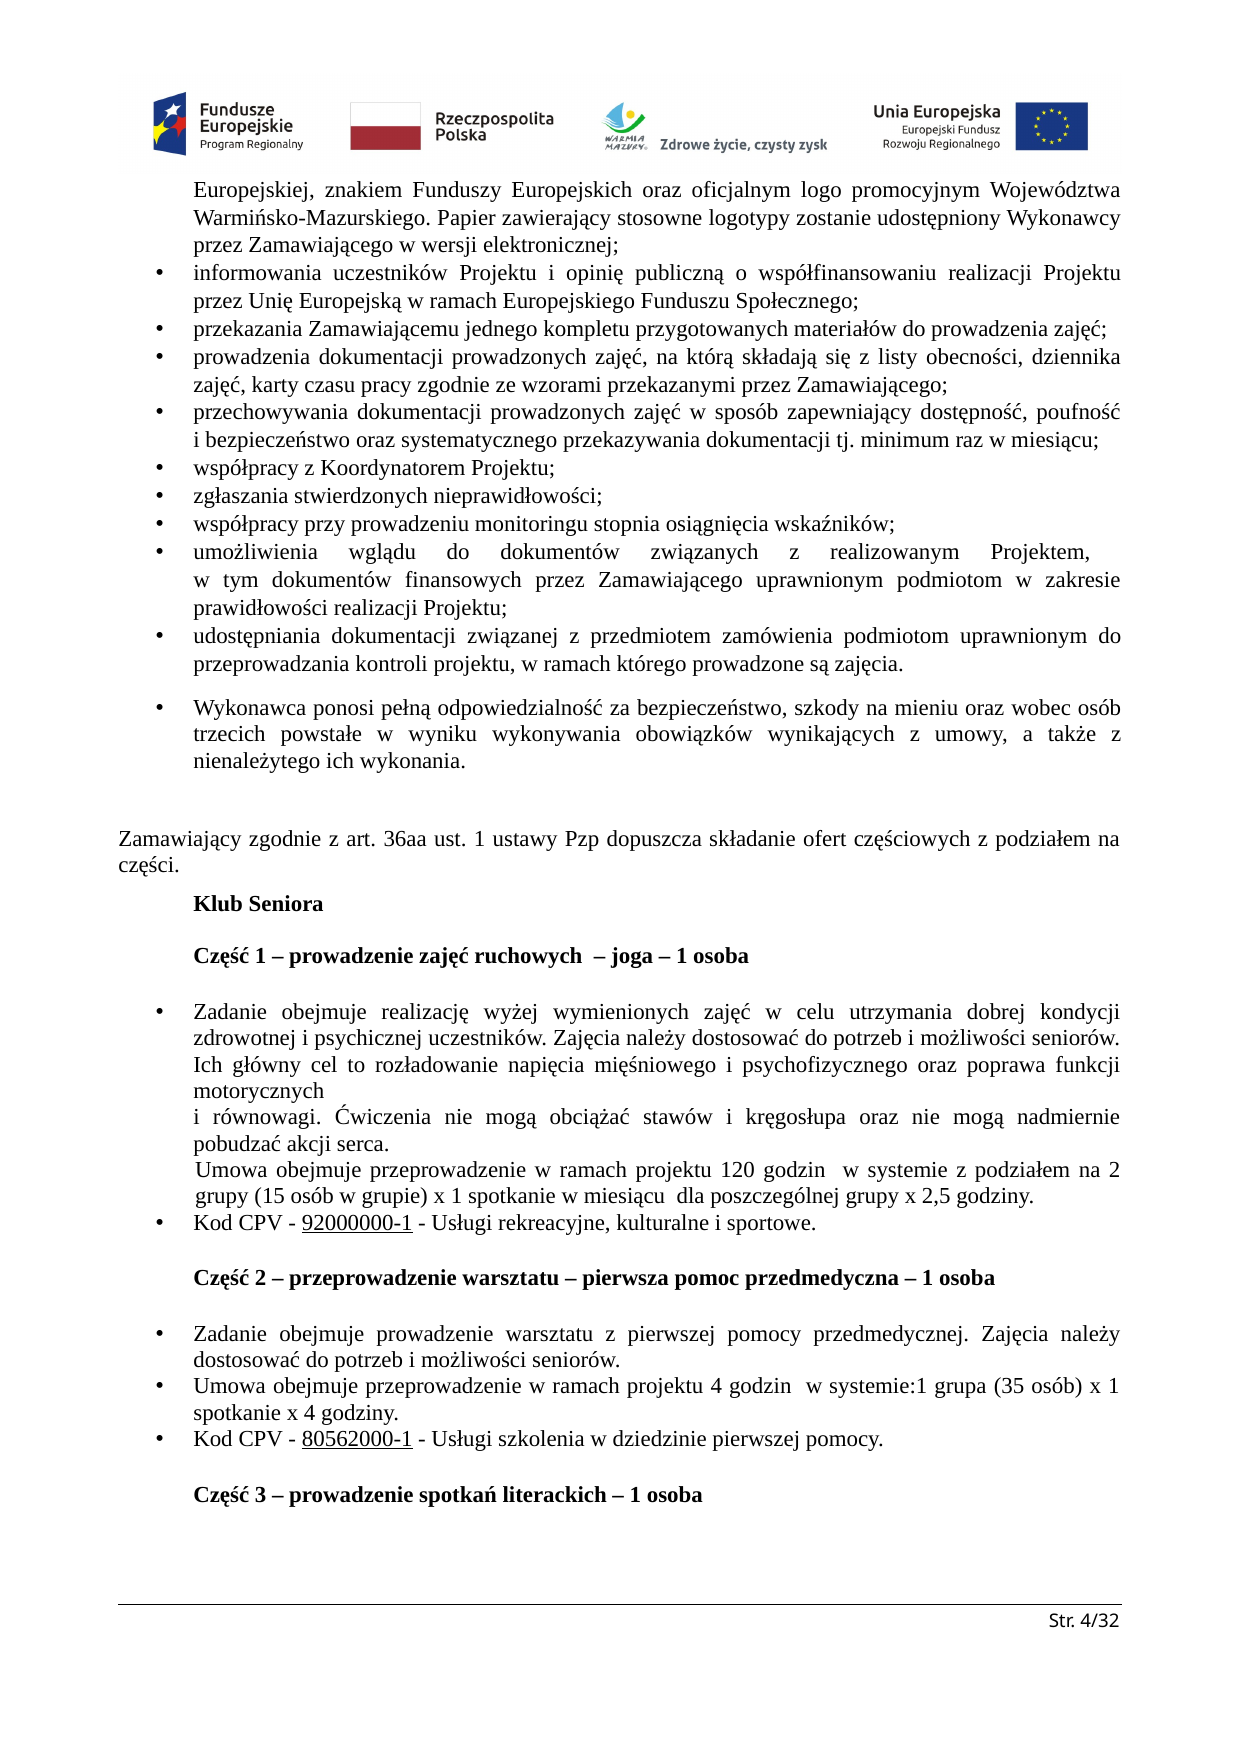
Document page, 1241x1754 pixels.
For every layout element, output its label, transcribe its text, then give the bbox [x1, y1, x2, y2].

list Klub Seniora [156, 890, 1122, 916]
list Europejskiej, znakiem Funduszy Europejskich oraz oficjalnym logo promocyjnym Województwa Warmińsko-Mazurskiego. Papier zawierający stosowne logotypy zostanie udostępniony Wykonawcy przez Zamawiającego w wersji elektronicznej; [156, 174, 1122, 258]
list Umowa obejmuje przeprowadzenie w ramach projektu 4 godzin w systemie:1 grupa (35 osób) x 1 spotkanie x 4 godziny. [156, 1373, 1122, 1425]
picture [118, 73, 1123, 174]
list Zadanie obejmuje prowadzenie warsztatu z pierwszej pomocy przedmedycznej. Zajęcia należy dostosować do potrzeb i możliwości seniorów. [156, 1320, 1122, 1373]
list zgłaszania stwierdzonych nieprawidłowości; [156, 482, 1122, 508]
list Część 1 – prowadzenie zajęć ruchowych – joga – 1 osoba [156, 942, 1122, 969]
list Część 2 – przeprowadzenie warsztatu – pierwsza pomoc przedmedyczna – 1 osoba [156, 1264, 1122, 1291]
list przekazania Zamawiającemu jednego kompletu przygotowanych materiałów do prowadzenia zajęć; [156, 315, 1122, 342]
text Umowa obejmuje przeprowadzenie w ramach projektu 120 godzin w systemie z podziałem na 2 grupy (15 osób w grupie) x 1 spotkanie w miesiącu dla poszczególnej grupy x 2,5 godziny. [195, 1156, 1122, 1209]
list Część 3 – prowadzenie spotkań literackich – 1 osoba [156, 1481, 1122, 1507]
list prowadzenia dokumentacji prowadzonych zajęć, na którą składają się z listy obecności, dziennika zajęć, karty czasu pracy zgodnie ze wzorami przekazanymi przez Zamawiającego; [156, 343, 1122, 397]
list Kod CPV - 80562000-1 - Usługi szkolenia w dziedzinie pierwszej pomocy. [156, 1425, 1122, 1452]
list współpracy przy prowadzeniu monitoringu stopnia osiągnięcia wskaźników; [156, 510, 1122, 536]
text Zamawiający zgodnie z art. 36aa ust. 1 ustawy Pzp dopuszcza składanie ofert częściowych z podziałem na części. [118, 824, 1122, 877]
list udostępniania dokumentacji związanej z przedmiotem zamówienia podmiotom uprawnionym do przeprowadzania kontroli projektu, w ramach którego prowadzone są zajęcia. [156, 622, 1122, 676]
list przechowywania dokumentacji prowadzonych zajęć w sposób zapewniający dostępność, poufność i bezpieczeństwo oraz systematycznego przekazywania dokumentacji tj. minimum raz w miesiącu; [156, 398, 1122, 453]
list umożliwienia wglądu do dokumentów związanych z realizowanym Projektem, w tym dokumentów finansowych przez Zamawiającego uprawnionym podmiotom w zakresie prawidłowości realizacji Projektu; [156, 538, 1122, 620]
list Kod CPV - 92000000-1 - Usługi rekreacyjne, kulturalne i sportowe. [156, 1209, 1122, 1235]
list Zadanie obejmuje realizację wyżej wymienionych zajęć w celu utrzymania dobrej kondycji zdrowotnej i psychicznej uczestników. Zajęcia należy dostosować do potrzeb i możliwości seniorów. Ich główny cel to rozładowanie napięcia mięśniowego i psychofizycznego oraz poprawa funkcji motorycznych i równowagi. Ćwiczenia nie mogą obciążać stawów i kręgosłupa oraz nie mogą nadmiernie pobudzać akcji serca. [156, 998, 1122, 1156]
list współpracy z Koordynatorem Projektu; [156, 454, 1122, 481]
list informowania uczestników Projektu i opinię publiczną o współfinansowaniu realizacji Projektu przez Unię Europejską w ramach Europejskiego Funduszu Społecznego; [156, 259, 1122, 314]
list Wykonawca ponosi pełną odpowiedzialność za bezpieczeństwo, szkody na mieniu oraz wobec osób trzecich powstałe w wyniku wykonywania obowiązków wynikających z umowy, a także z nienależytego ich wykonania. [156, 694, 1122, 773]
